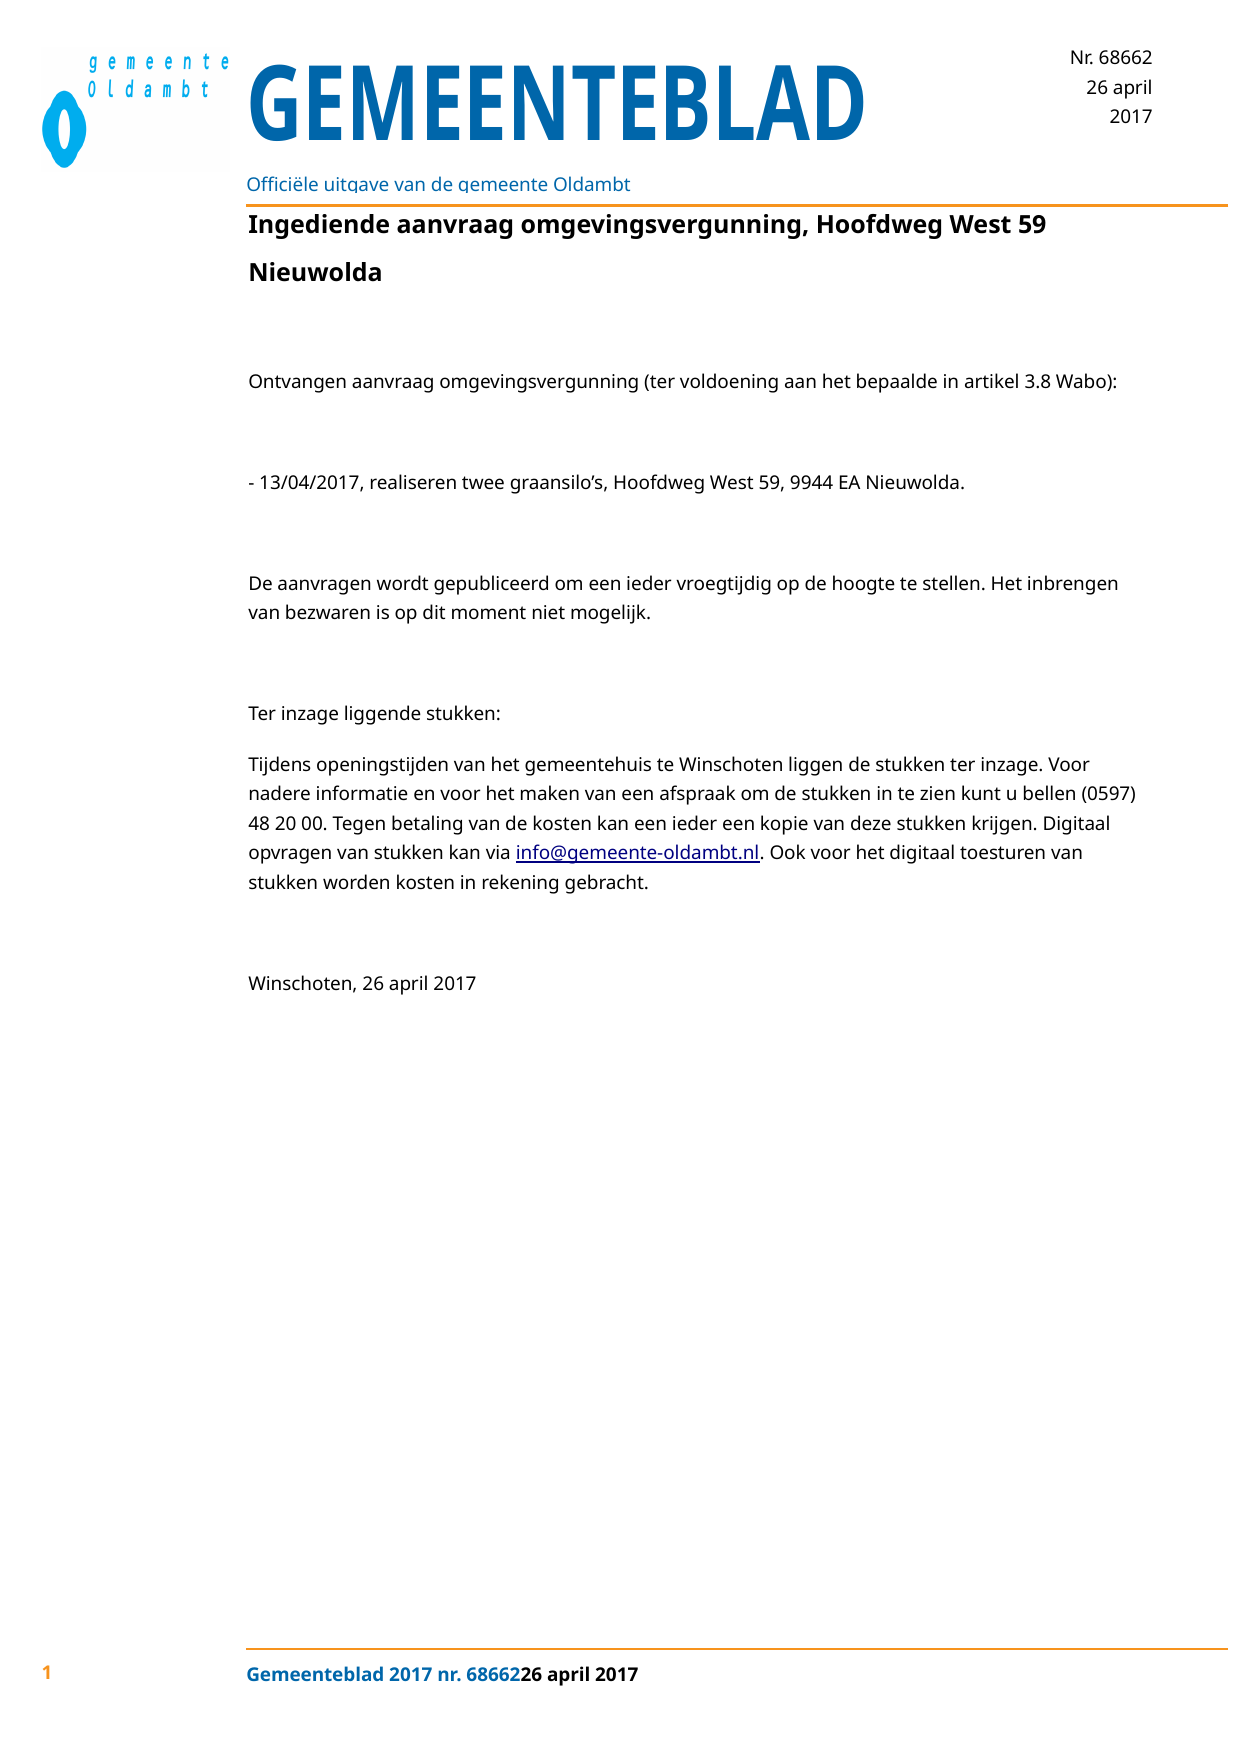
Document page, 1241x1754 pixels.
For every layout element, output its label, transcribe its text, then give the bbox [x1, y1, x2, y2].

text - 13/04/2017, realiseren twee graansilo’s, Hoofdweg West 59, 9944 EA Nieuwolda. [248, 469, 1152, 495]
text Winschoten, 26 april 2017 [248, 970, 1152, 996]
text Ingediende aanvraag omgevingsvergunning, Hoofdweg West 59 Nieuwolda [248, 207, 1152, 288]
text Ontvangen aanvraag omgevingsvergunning (ter voldoening aan het bepaalde in artikel 3.8 Wabo): [248, 368, 1152, 394]
text De aanvragen wordt gepubliceerd om een ieder vroegtijdig op de hoogte te stellen. Het inbrengen van bezwaren is op dit moment niet mogelijk. [248, 570, 1152, 625]
text Tijdens openingstijden van het gemeentehuis te Winschoten liggen de stukken ter inzage. Voor nadere informatie en voor het maken van een afspraak om de stukken in te zien kunt u bellen (0597) 48 20 00. Tegen betaling van de kosten kan een ieder een kopie van deze stukken krijgen. Digitaal opvragen van stukken kan via info@gemeente-oldambt.nl. Ook voor het digitaal toesturen van stukken worden kosten in rekening gebracht. [248, 751, 1152, 895]
picture [41, 47, 231, 172]
text Ter inzage liggende stukken: [248, 700, 1152, 726]
